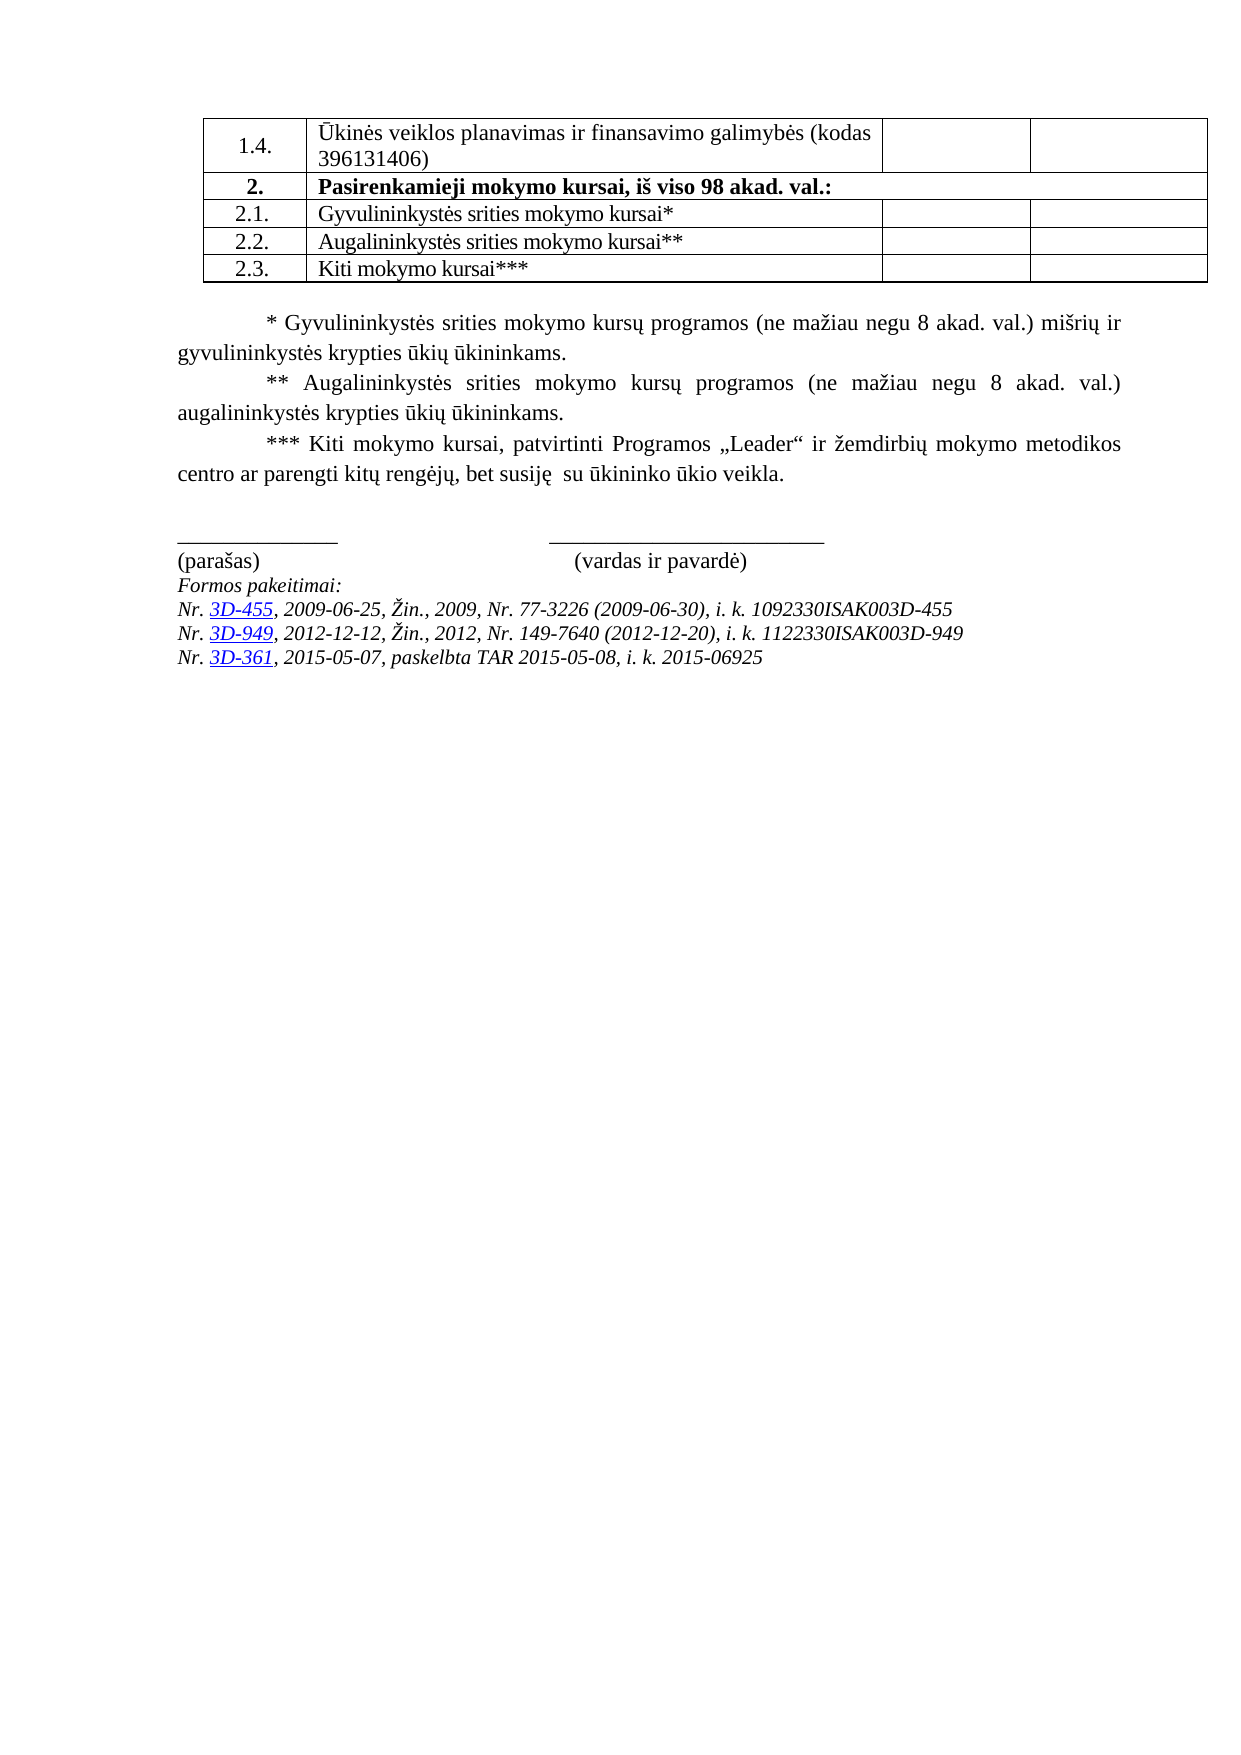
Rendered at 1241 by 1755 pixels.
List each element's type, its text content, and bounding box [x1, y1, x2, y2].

table_cell Gyvulininkystės srities mokymo kursai* [307, 200, 882, 227]
table_cell 1.4. [204, 119, 306, 172]
text ** Augalininkystės srities mokymo kursų programos (ne mažiau negu 8 akad. val.) augalininkystės krypties ūkių ūkininkams. [177, 369, 1122, 426]
table_cell [883, 200, 1030, 227]
text Formos pakeitimai: [177, 573, 1122, 597]
table_cell 2.1. [204, 200, 306, 227]
table_cell Pasirenkamieji mokymo kursai, iš viso 98 akad. val.: [307, 173, 1207, 199]
text Nr. 3D-361, 2015-05-07, paskelbta TAR 2015-05-08, i. k. 2015-06925 [177, 645, 1122, 669]
table_cell 2.2. [204, 228, 306, 254]
table_cell [883, 119, 1030, 172]
text Nr. 3D-949, 2012-12-12, Žin., 2012, Nr. 149-7640 (2012-12-20), i. k. 1122330ISAK003D-949 [177, 621, 1122, 645]
text ______________ ________________________ [177, 520, 1122, 547]
text * Gyvulininkystės srities mokymo kursų programos (ne mažiau negu 8 akad. val.) mišrių ir gyvulininkystės krypties ūkių ūkininkams. [177, 309, 1122, 365]
text (parašas) (vardas ir pavardė) [177, 547, 1122, 573]
table_cell 2.3. [204, 255, 306, 281]
table_cell [1031, 228, 1207, 254]
table_cell 2. [204, 173, 306, 199]
table_cell Kiti mokymo kursai*** [307, 255, 882, 281]
text *** Kiti mokymo kursai, patvirtinti Programos „Leader“ ir žemdirbių mokymo metodikos centro ar parengti kitų rengėjų, bet susiję su ūkininko ūkio veikla. [177, 430, 1122, 486]
table_cell Augalininkystės srities mokymo kursai** [307, 228, 882, 254]
table_cell [1031, 255, 1207, 281]
table_cell [883, 228, 1030, 254]
table_cell [883, 255, 1030, 281]
table_cell Ūkinės veiklos planavimas ir finansavimo galimybės (kodas 396131406) [307, 119, 882, 172]
text Nr. 3D-455, 2009-06-25, Žin., 2009, Nr. 77-3226 (2009-06-30), i. k. 1092330ISAK003D-455 [177, 597, 1122, 621]
table_cell [1031, 119, 1207, 172]
table_cell [1031, 200, 1207, 227]
